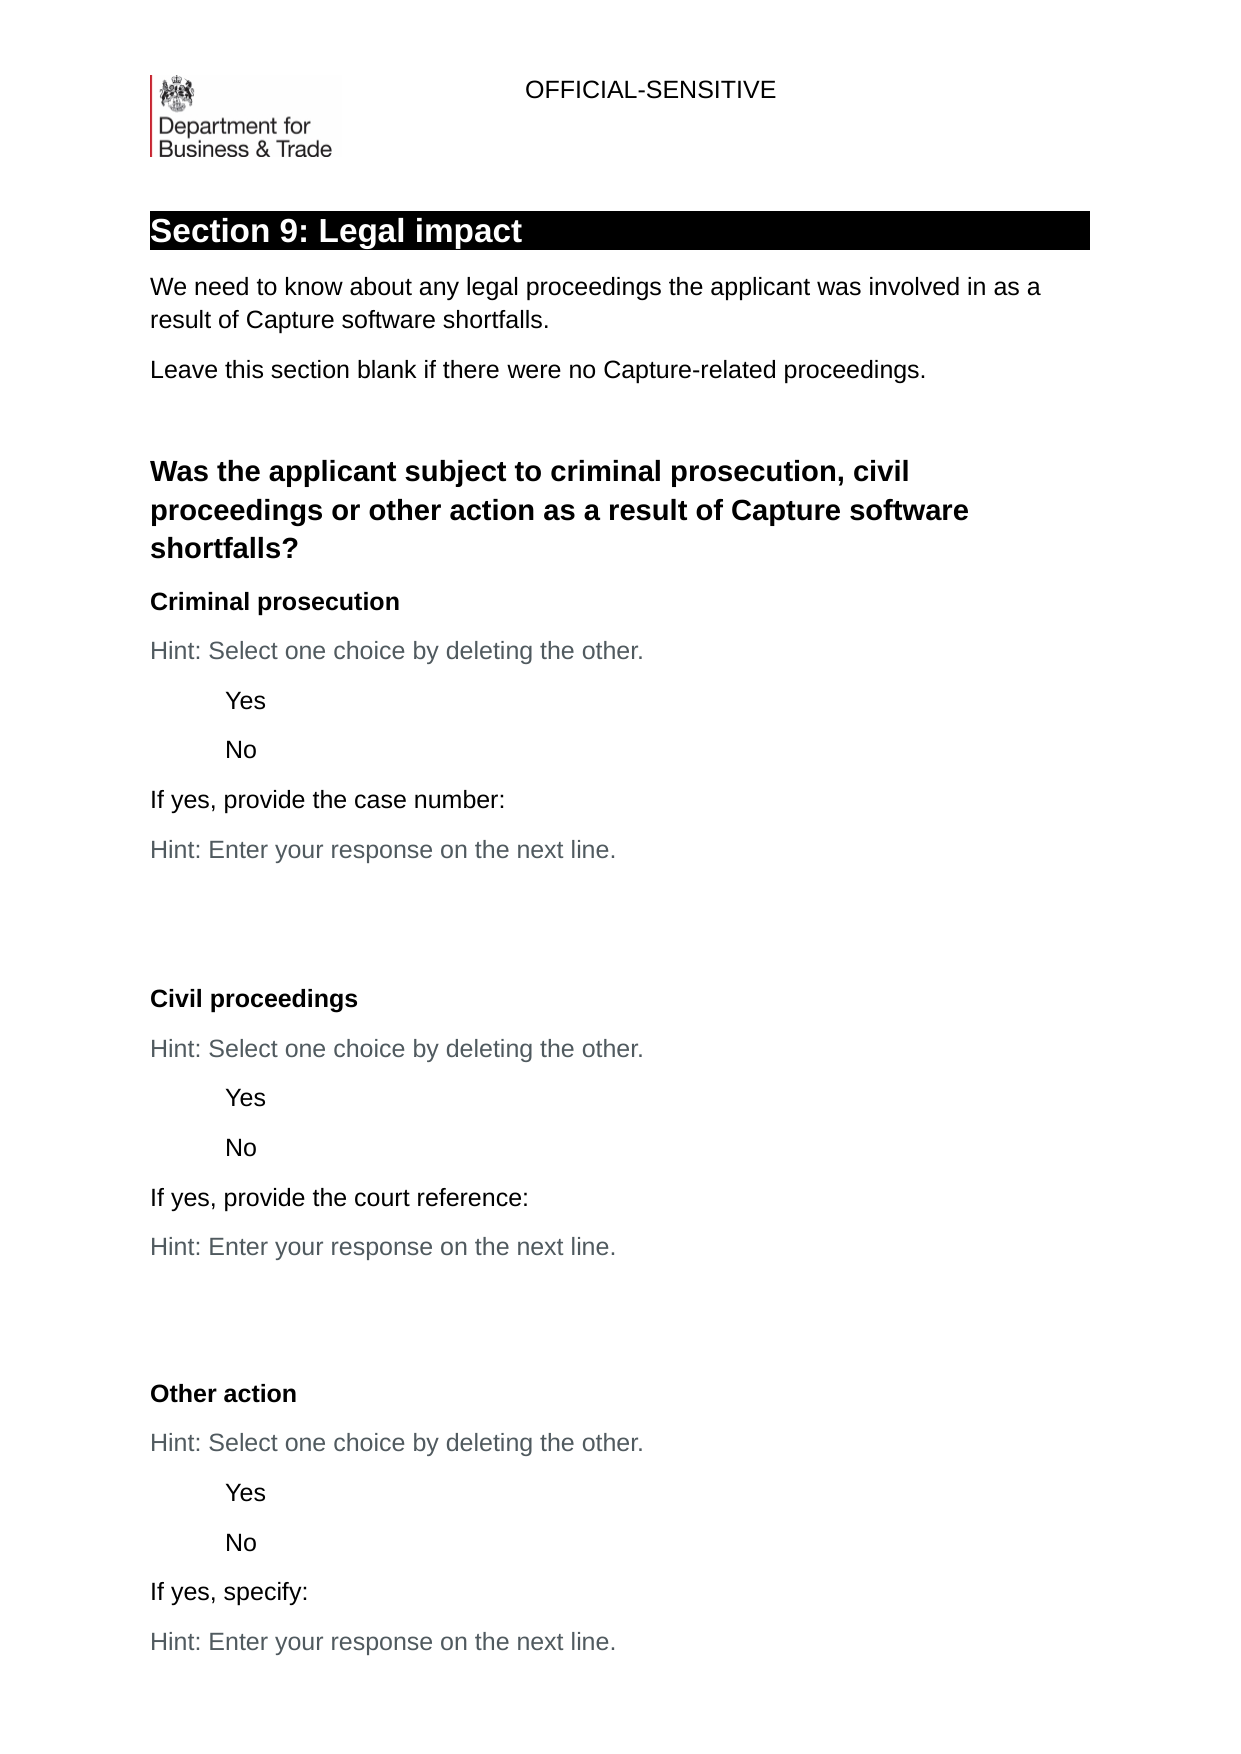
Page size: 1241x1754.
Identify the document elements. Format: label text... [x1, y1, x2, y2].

subtitle If yes, provide the court reference: [150, 1183, 1090, 1211]
text Hint: Enter your response on the next line. [150, 1232, 1090, 1261]
text Hint: Enter your response on the next line. [150, 1627, 1090, 1656]
subtitle If yes, provide the case number: [150, 785, 1090, 814]
text No [150, 1528, 1090, 1556]
text Hint: Select one choice by deleting the other. [150, 1428, 1090, 1457]
text We need to know about any legal proceedings the applicant was involved in as a result of Capture software shortfalls. [150, 272, 1090, 334]
subtitle Section 9: Legal impact [150, 211, 1090, 250]
text No [150, 736, 1090, 764]
text Yes [150, 1478, 1090, 1507]
text Hint: Enter your response on the next line. [150, 835, 1090, 864]
text Hint: Select one choice by deleting the other. [150, 1034, 1090, 1062]
subtitle Other action [150, 1379, 1090, 1407]
text Yes [150, 686, 1090, 714]
text Leave this section blank if there were no Capture-related proceedings. [150, 355, 1090, 383]
subtitle Civil proceedings [150, 984, 1090, 1013]
text Hint: Select one choice by deleting the other. [150, 636, 1090, 665]
subtitle Criminal prosecution [150, 586, 1090, 615]
subtitle If yes, specify: [150, 1577, 1090, 1606]
subtitle Was the applicant subject to criminal prosecution, civil proceedings or other action as a result of Capture software shortfalls? [150, 454, 1090, 565]
text No [150, 1133, 1090, 1162]
text Yes [150, 1083, 1090, 1112]
